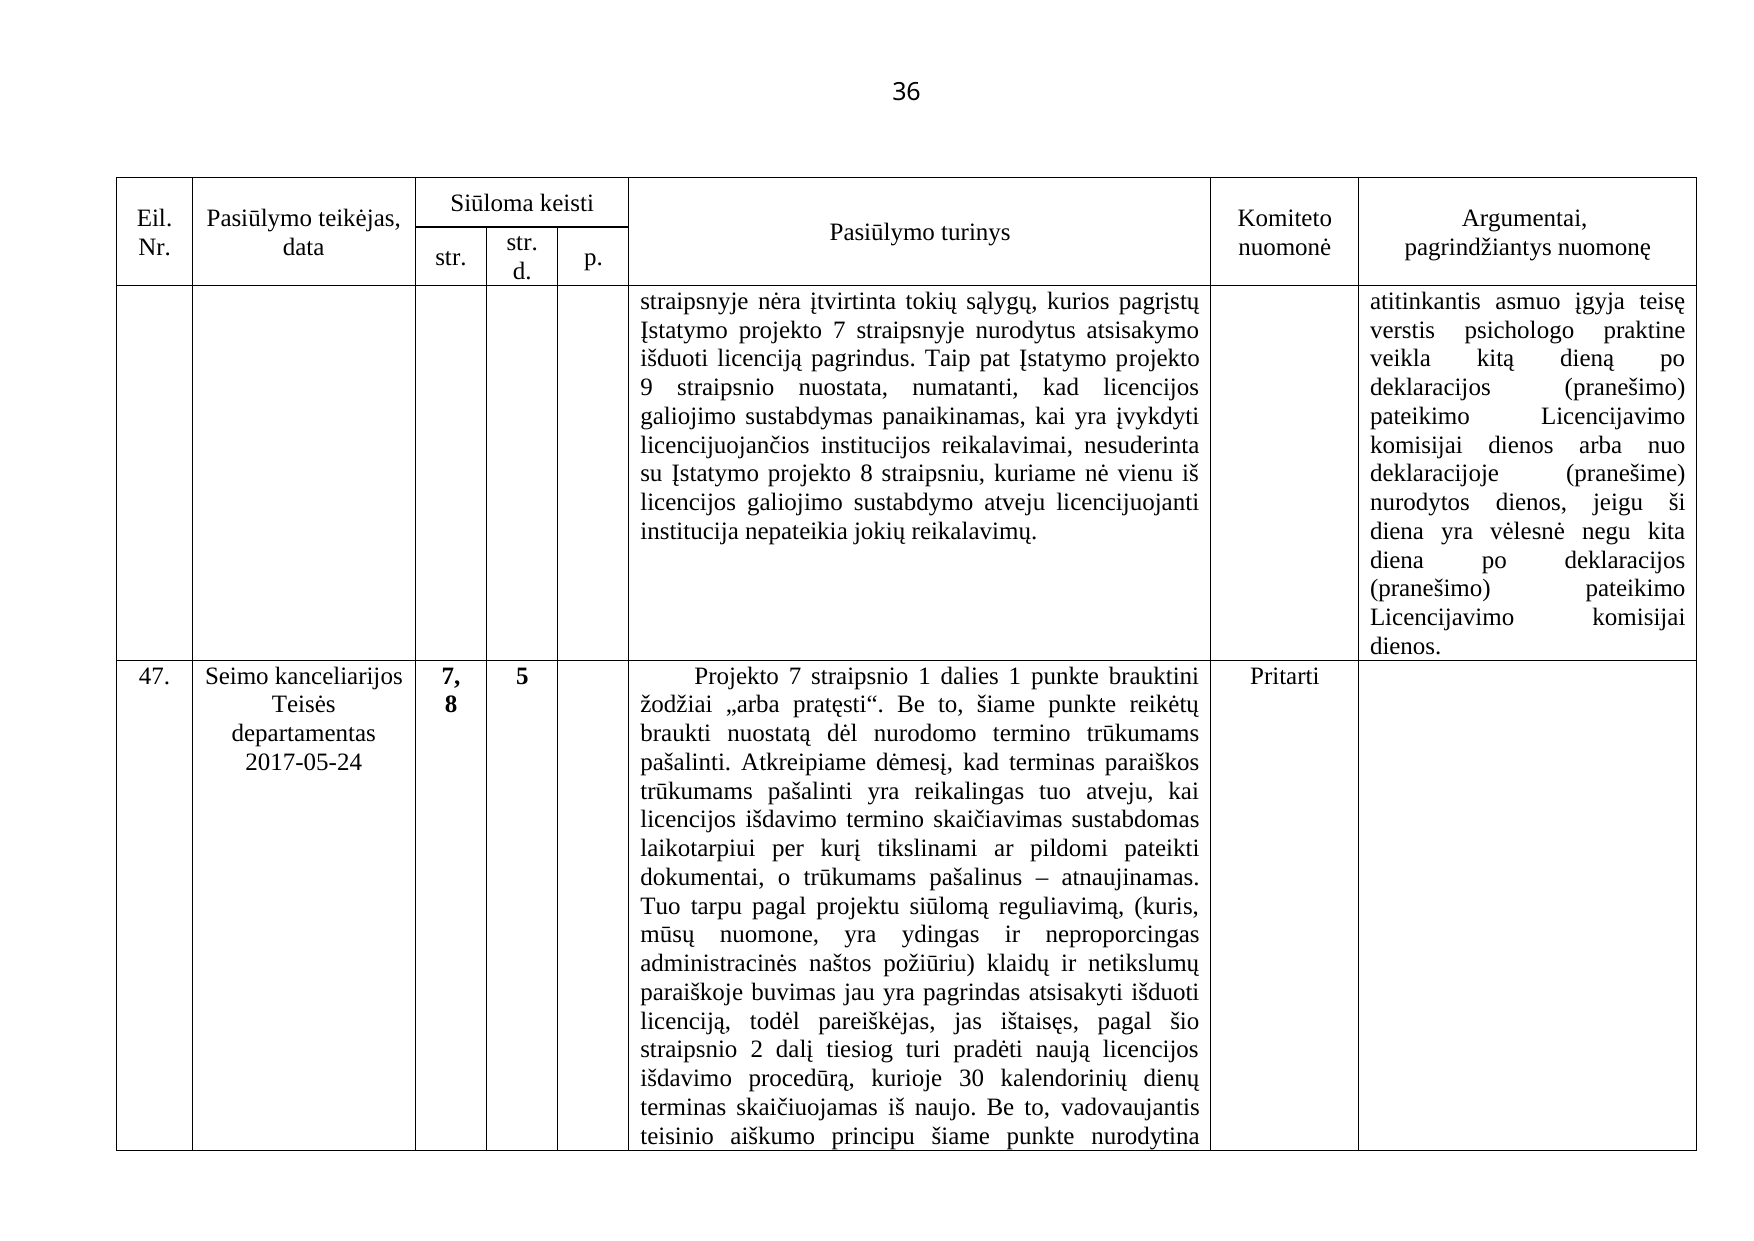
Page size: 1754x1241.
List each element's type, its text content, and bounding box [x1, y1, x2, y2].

table_cell straipsnyje nėra įtvirtinta tokių sąlygų, kurios pagrįstų Įstatymo projekto 7 straipsnyje nurodytus atsisakymo išduoti licenciją pagrindus. Taip pat Įstatymo projekto 9 straipsnio nuostata, numatanti, kad licencijos galiojimo sustabdymas panaikinamas, kai yra įvykdyti licencijuojančios institucijos reikalavimai, nesuderinta su Įstatymo projekto 8 straipsniu, kuriame nė vienu iš licencijos galiojimo sustabdymo atveju licencijuojanti institucija nepateikia jokių reikalavimų. [629, 286, 1210, 660]
table_cell [1211, 286, 1358, 660]
table_header Komiteto nuomonė [1211, 178, 1358, 285]
table_cell atitinkantis asmuo įgyja teisę verstis psichologo praktine veikla kitą dieną po deklaracijos (pranešimo) pateikimo Licencijavimo komisijai dienos arba nuo deklaracijoje (pranešime) nurodytos dienos, jeigu ši diena yra vėlesnė negu kita diena po deklaracijos (pranešimo) pateikimo Licencijavimo komisijai dienos. [1359, 286, 1696, 660]
table_header Siūloma keisti [416, 178, 628, 226]
table_cell [193, 286, 415, 660]
table_cell [558, 286, 628, 660]
table_cell 47. [117, 661, 192, 1149]
table_cell [416, 286, 486, 660]
table_cell Pritarti [1211, 661, 1358, 1149]
table_cell 7, 8 [416, 661, 486, 1149]
table_header Argumentai, pagrindžiantys nuomonę [1359, 178, 1696, 285]
table_cell [558, 661, 628, 1149]
table_cell [1359, 661, 1696, 1149]
table_cell str. d. [487, 228, 557, 285]
table_header Pasiūlymo turinys [629, 178, 1210, 285]
table_cell [117, 286, 192, 660]
table_cell Projekto 7 straipsnio 1 dalies 1 punkte brauktini žodžiai „arba pratęsti“. Be to, šiame punkte reikėtų braukti nuostatą dėl nurodomo termino trūkumams pašalinti. Atkreipiame dėmesį, kad terminas paraiškos trūkumams pašalinti yra reikalingas tuo atveju, kai licencijos išdavimo termino skaičiavimas sustabdomas laikotarpiui per kurį tikslinami ar pildomi pateikti dokumentai, o trūkumams pašalinus – atnaujinamas. Tuo tarpu pagal projektu siūlomą reguliavimą, (kuris, mūsų nuomone, yra ydingas ir neproporcingas administracinės naštos požiūriu) klaidų ir netikslumų paraiškoje buvimas jau yra pagrindas atsisakyti išduoti licenciją, todėl pareiškėjas, jas ištaisęs, pagal šio straipsnio 2 dalį tiesiog turi pradėti naują licencijos išdavimo procedūrą, kurioje 30 kalendorinių dienų terminas skaičiuojamas iš naujo. Be to, vadovaujantis teisinio aiškumo principu šiame punkte nurodytina [629, 661, 1210, 1149]
table_header Pasiūlymo teikėjas, data [193, 178, 415, 285]
table_cell [487, 286, 557, 660]
table_header Eil. Nr. [117, 178, 192, 285]
table_cell str. [416, 228, 486, 285]
table_cell 5 [487, 661, 557, 1149]
table_cell Seimo kanceliarijos Teisės departamentas 2017-05-24 [193, 661, 415, 1149]
table_cell p. [558, 228, 628, 285]
